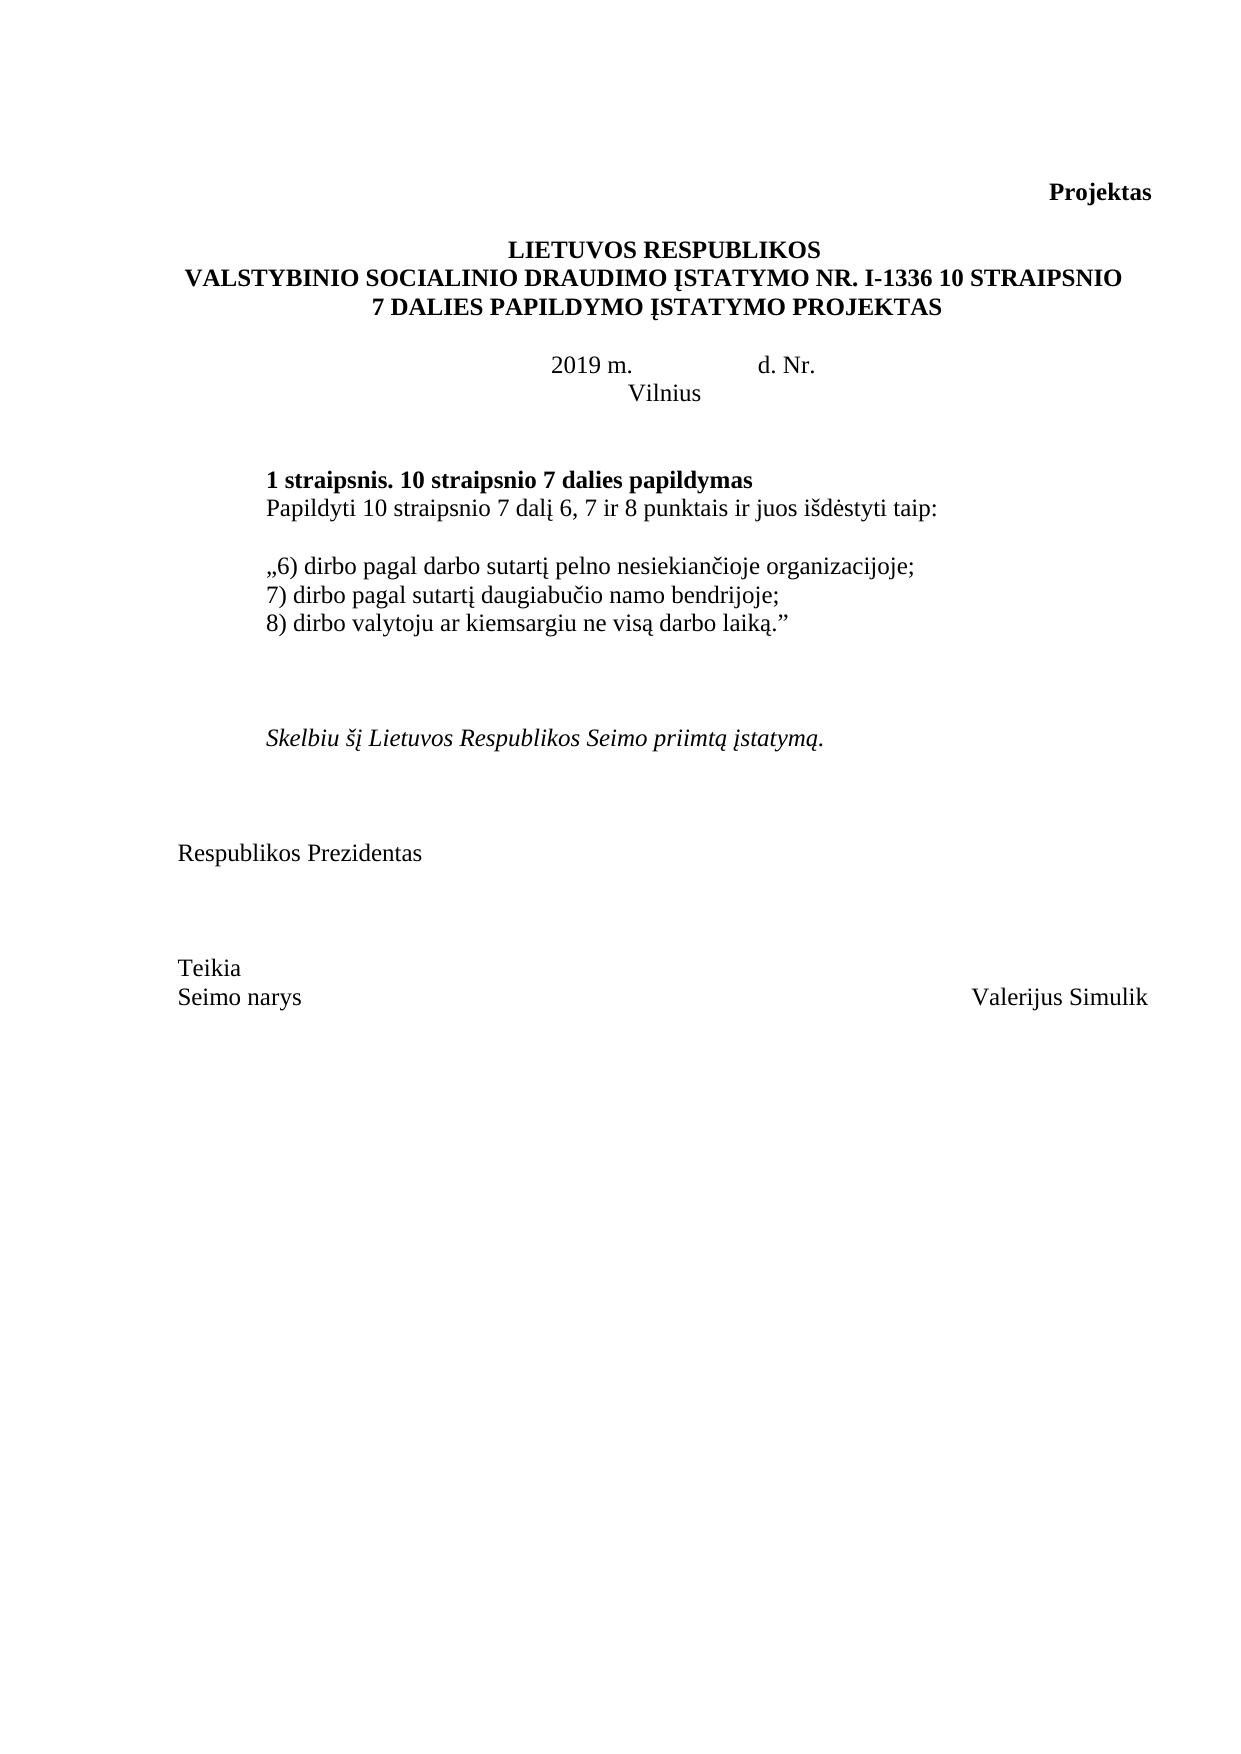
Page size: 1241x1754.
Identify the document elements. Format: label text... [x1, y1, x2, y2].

text Projektas [177, 177, 1152, 206]
text „6) dirbo pagal darbo sutartį pelno nesiekiančioje organizacijoje; [177, 551, 1152, 580]
text 7 DALIES PAPILDYMO ĮSTATYMO PROJEKTAS [177, 292, 1137, 321]
text Respublikos Prezidentas [177, 838, 1137, 867]
text Papildyti 10 straipsnio 7 dalį 6, 7 ir 8 punktais ir juos išdėstyti taip: [177, 493, 1152, 522]
text 2019 m. d. Nr. [215, 350, 1152, 378]
text 7) dirbo pagal sutartį daugiabučio namo bendrijoje; [177, 580, 1152, 608]
text 8) dirbo valytoju ar kiemsargiu ne visą darbo laiką.” [177, 608, 1152, 637]
text Vilnius [177, 378, 1152, 407]
text Skelbiu šį Lietuvos Respublikos Seimo priimtą įstatymą. [177, 723, 1152, 752]
text VALSTYBINIO SOCIALINIO DRAUDIMO ĮSTATYMO NR. I-1336 10 STRAIPSNIO [177, 263, 1137, 292]
text LIETUVOS RESPUBLIKOS [177, 235, 1152, 263]
text Teikia [177, 953, 1152, 982]
text 1 straipsnis. 10 straipsnio 7 dalies papildymas [177, 465, 1152, 493]
text Seimo narys Valerijus Simulik [177, 982, 1152, 1011]
